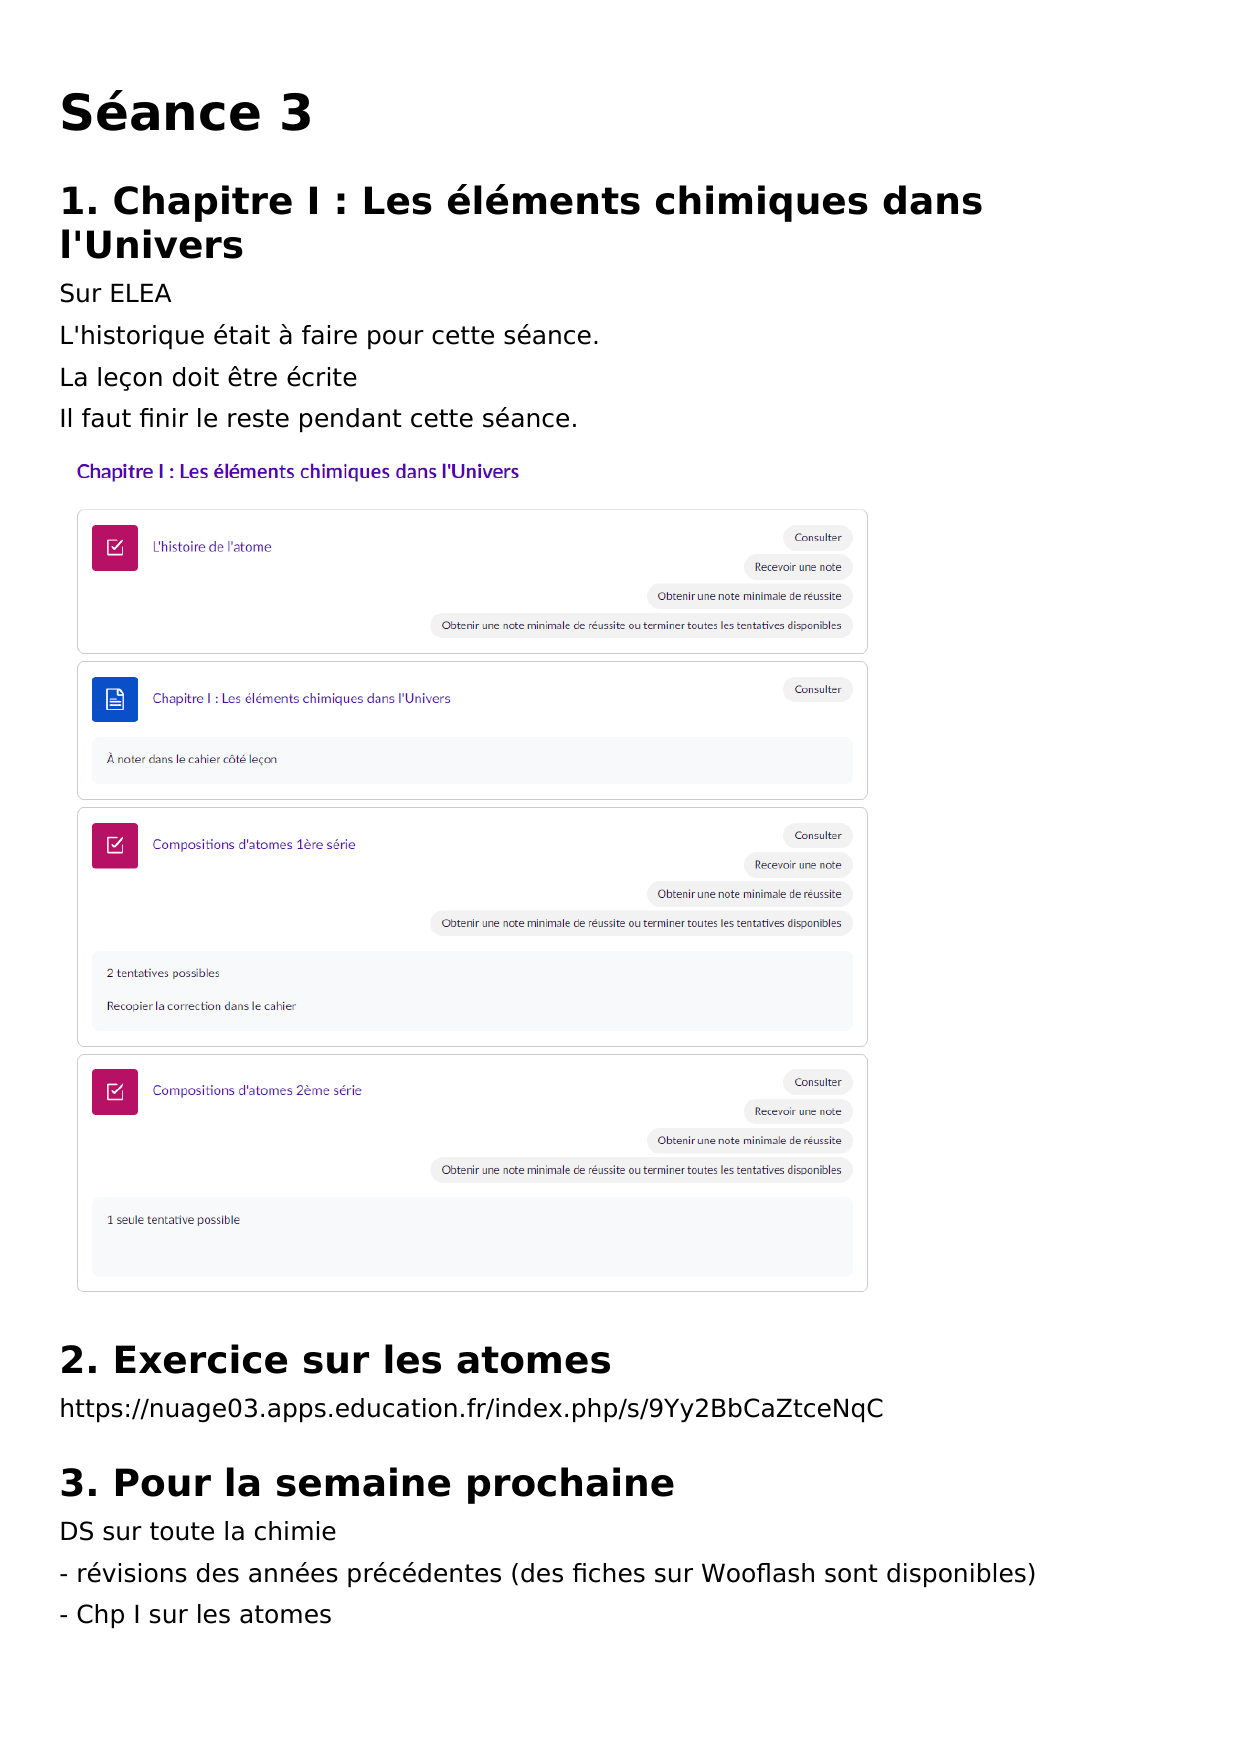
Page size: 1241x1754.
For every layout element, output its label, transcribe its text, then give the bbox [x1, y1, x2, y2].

text Sur ELEA [59, 279, 1181, 309]
picture [59, 446, 886, 1301]
subtitle Séance 3 [59, 84, 1181, 142]
text L'historique était à faire pour cette séance. [59, 321, 1181, 350]
text La leçon doit être écrite [59, 363, 1181, 392]
text https://nuage03.apps.education.fr/index.php/s/9Yy2BbCaZtceNqC [59, 1394, 1181, 1424]
subtitle 3. Pour la semaine prochaine [59, 1461, 1181, 1505]
text - Chp I sur les atomes [59, 1601, 1181, 1630]
subtitle 2. Exercice sur les atomes [59, 1338, 1181, 1382]
text DS sur toute la chimie [59, 1517, 1181, 1547]
text - révisions des années précédentes (des fiches sur Wooflash sont disponibles) [59, 1559, 1181, 1588]
subtitle 1. Chapitre I : Les éléments chimiques dans l'Univers [59, 180, 1181, 267]
text Il faut finir le reste pendant cette séance. [59, 404, 1181, 434]
